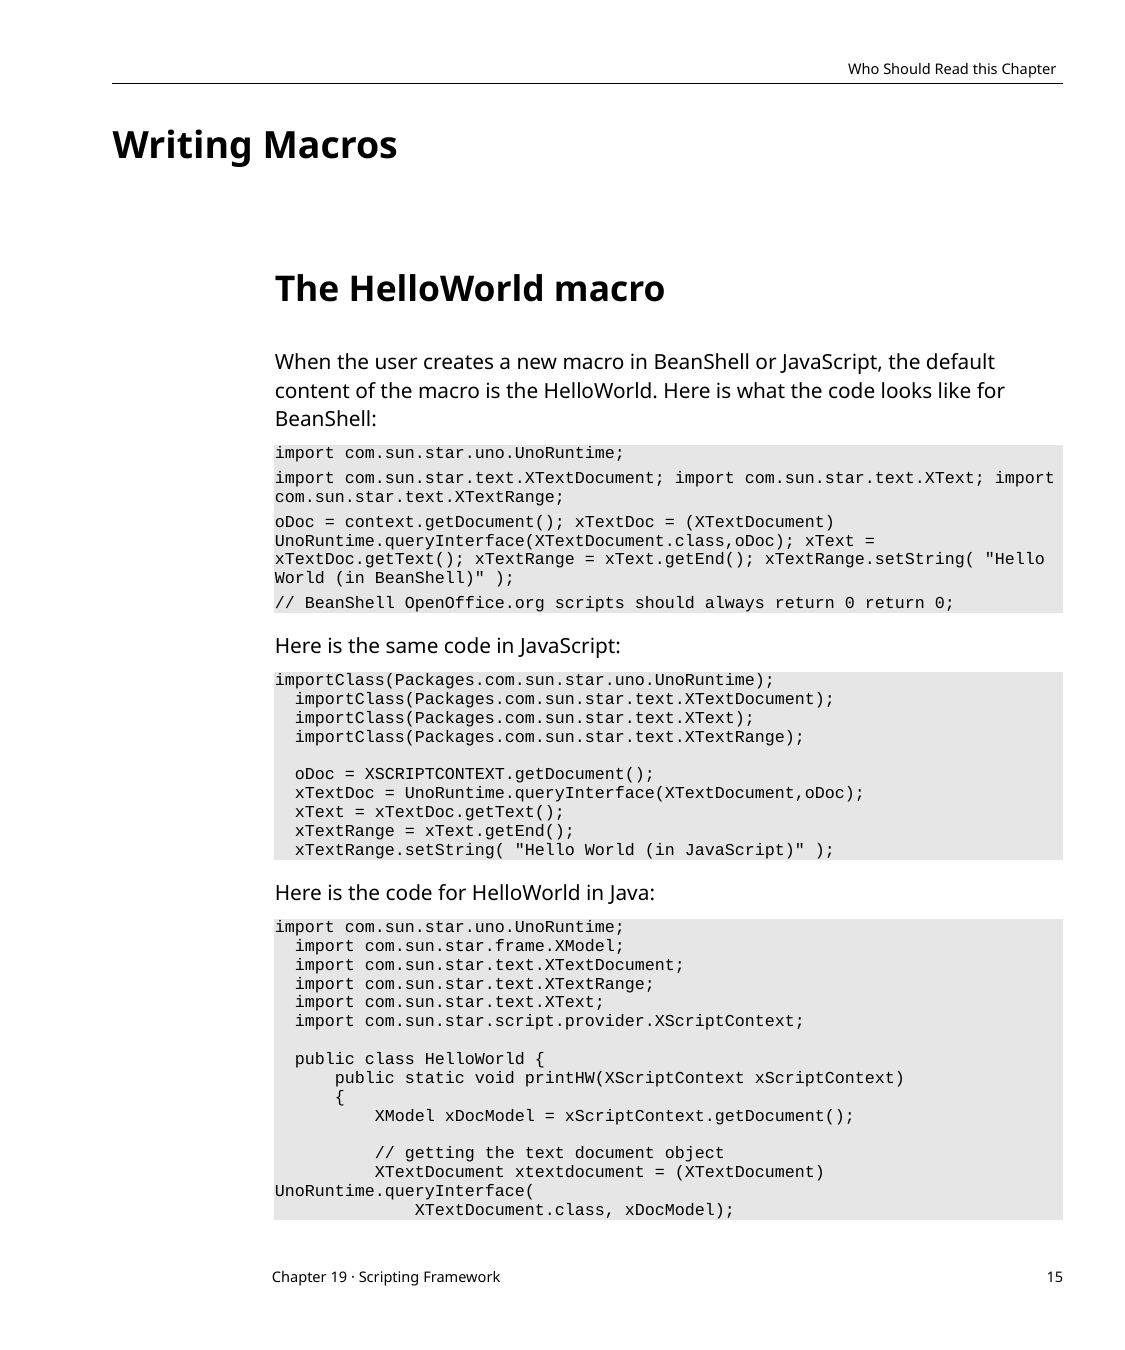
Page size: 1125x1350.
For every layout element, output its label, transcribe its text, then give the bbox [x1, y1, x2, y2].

text import com.sun.star.uno.UnoRuntime; [274, 445, 1063, 464]
text When the user creates a new macro in BeanShell or JavaScript, the default content of the macro is the HelloWorld. Here is what the code looks like for BeanShell: [274, 347, 1063, 433]
text Here is the same code in JavaScript: [274, 631, 1063, 660]
text importClass(Packages.com.sun.star.uno.UnoRuntime); importClass(Packages.com.sun.star.text.XTextDocument); importClass(Packages.com.sun.star.text.XText); importClass(Packages.com.sun.star.text.XTextRange); oDoc = XSCRIPTCONTEXT.getDocument(); xTextDoc = UnoRuntime.queryInterface(XTextDocument,oDoc); xText = xTextDoc.getText(); xTextRange = xText.getEnd(); xTextRange.setString( "Hello World (in JavaScript)" ); [274, 672, 1063, 860]
text Here is the code for HelloWorld in Java: [274, 878, 1063, 907]
subtitle Writing Macros [112, 118, 1063, 169]
text // BeanShell OpenOffice.org scripts should always return 0 return 0; [274, 594, 1063, 613]
subtitle The HelloWorld macro [274, 264, 1063, 312]
text oDoc = context.getDocument(); xTextDoc = (XTextDocument) UnoRuntime.queryInterface(XTextDocument.class,oDoc); xText = xTextDoc.getText(); xTextRange = xText.getEnd(); xTextRange.setString( "Hello World (in BeanShell)" ); [274, 513, 1063, 589]
text import com.sun.star.uno.UnoRuntime; import com.sun.star.frame.XModel; import com.sun.star.text.XTextDocument; import com.sun.star.text.XTextRange; import com.sun.star.text.XText; import com.sun.star.script.provider.XScriptContext; public class HelloWorld { public static void printHW(XScriptContext xScriptContext) { XModel xDocModel = xScriptContext.getDocument(); // getting the text document object XTextDocument xtextdocument = (XTextDocument) UnoRuntime.queryInterface( XTextDocument.class, xDocModel); [274, 919, 1063, 1220]
text import com.sun.star.text.XTextDocument; import com.sun.star.text.XText; import com.sun.star.text.XTextRange; [274, 469, 1063, 507]
